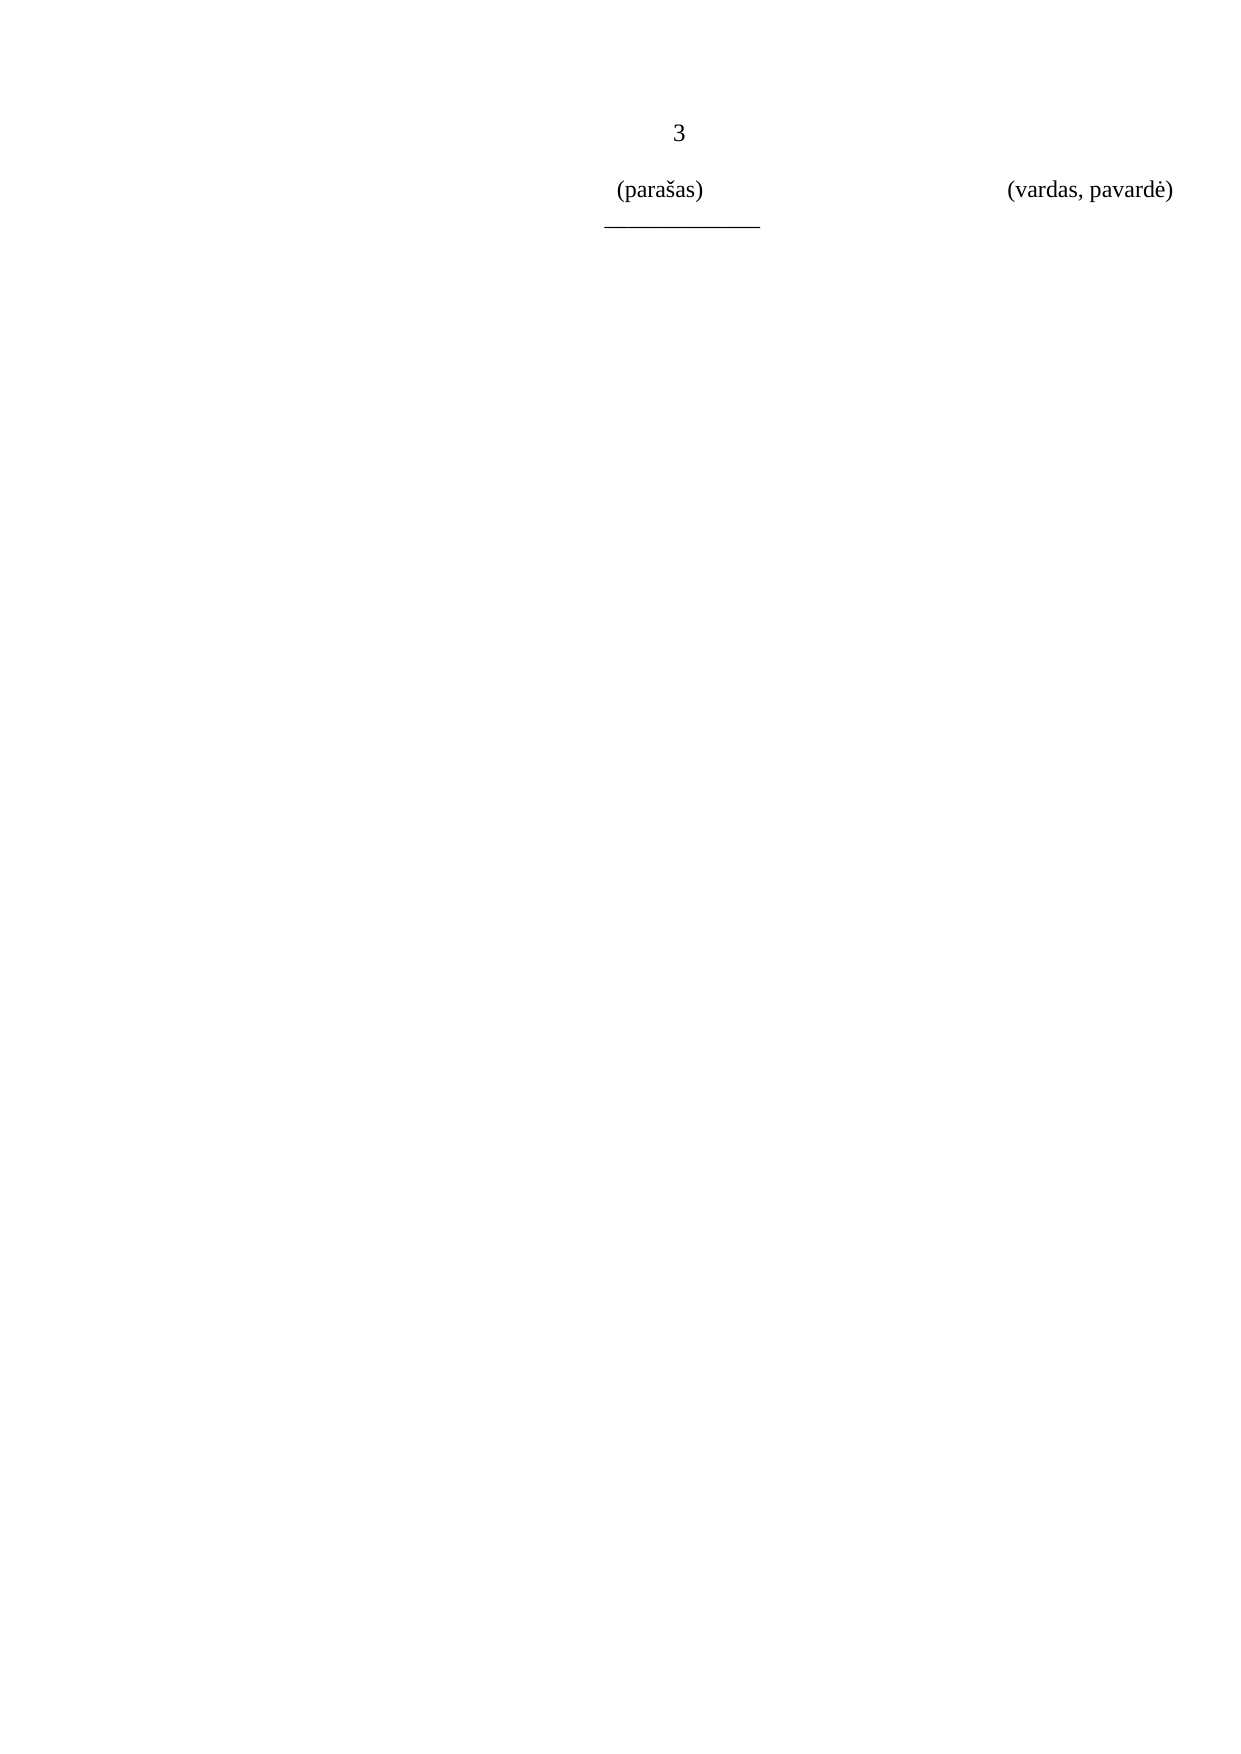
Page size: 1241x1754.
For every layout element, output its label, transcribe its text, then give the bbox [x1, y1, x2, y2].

text _____________ [177, 203, 1181, 230]
text (parašas) (vardas, pavardė) [177, 175, 1181, 203]
